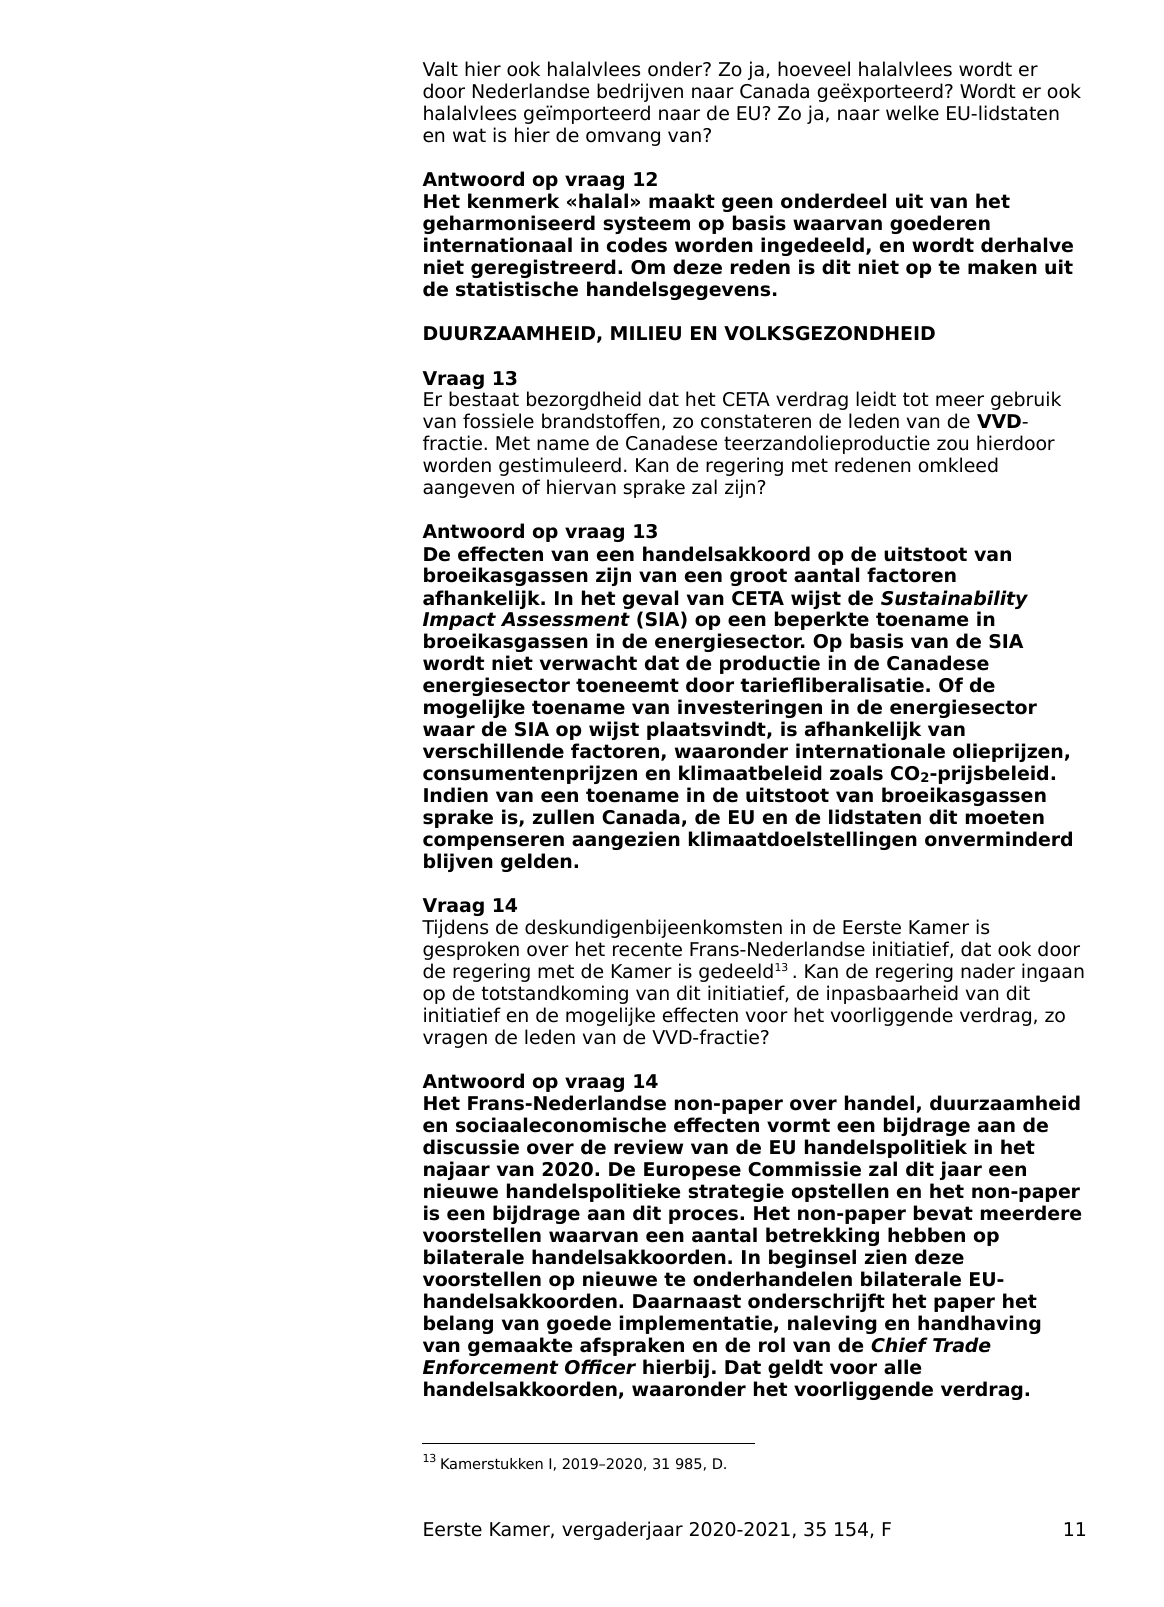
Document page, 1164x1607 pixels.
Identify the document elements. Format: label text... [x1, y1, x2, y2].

text Antwoord op vraag 12 [422, 169, 1087, 191]
text Vraag 14 [422, 895, 1087, 917]
subtitle DUURZAAMHEID, MILIEU EN VOLKSGEZONDHEID [422, 323, 1087, 345]
text Tijdens de deskundigenbijeenkomsten in de Eerste Kamer is gesproken over het recente Frans-Nederlandse initiatief, dat ook door de regering met de Kamer is gedeeld. Kan de regering nader ingaan op de totstandkoming van dit initiatief, de inpasbaarheid van dit initiatief en de mogelijke effecten voor het voorliggende verdrag, zo vragen de leden van de VVD-fractie? [422, 917, 1087, 1049]
text Er bestaat bezorgdheid dat het CETA verdrag leidt tot meer gebruik van fossiele brandstoffen, zo constateren de leden van de VVD-fractie. Met name de Canadese teerzandolieproductie zou hierdoor worden gestimuleerd. Kan de regering met redenen omkleed aangeven of hiervan sprake zal zijn? [422, 389, 1087, 499]
text Antwoord op vraag 14 [422, 1071, 1087, 1093]
text Kamerstukken I, 2019–2020, 31 985, D. [422, 1452, 1087, 1474]
text Het kenmerk «halal» maakt geen onderdeel uit van het geharmoniseerd systeem op basis waarvan goederen internationaal in codes worden ingedeeld, en wordt derhalve niet geregistreerd. Om deze reden is dit niet op te maken uit de statistische handelsgegevens. [422, 191, 1087, 301]
text Antwoord op vraag 13 [422, 521, 1087, 543]
text De effecten van een handelsakkoord op de uitstoot van broeikasgassen zijn van een groot aantal factoren afhankelijk. In het geval van CETA wijst de Sustainability Impact Assessment (SIA) op een beperkte toename in broeikasgassen in de energiesector. Op basis van de SIA wordt niet verwacht dat de productie in de Canadese energiesector toeneemt door tariefliberalisatie. Of de mogelijke toename van investeringen in de energiesector waar de SIA op wijst plaatsvindt, is afhankelijk van verschillende factoren, waaronder internationale olieprijzen, consumentenprijzen en klimaatbeleid zoals CO2-prijsbeleid. Indien van een toename in de uitstoot van broeikasgassen sprake is, zullen Canada, de EU en de lidstaten dit moeten compenseren aangezien klimaatdoelstellingen onverminderd blijven gelden. [422, 543, 1087, 873]
text Vraag 13 [422, 367, 1087, 389]
text Het Frans-Nederlandse non-paper over handel, duurzaamheid en sociaaleconomische effecten vormt een bijdrage aan de discussie over de review van de EU handelspolitiek in het najaar van 2020. De Europese Commissie zal dit jaar een nieuwe handelspolitieke strategie opstellen en het non-paper is een bijdrage aan dit proces. Het non-paper bevat meerdere voorstellen waarvan een aantal betrekking hebben op bilaterale handelsakkoorden. In beginsel zien deze voorstellen op nieuwe te onderhandelen bilaterale EU-handelsakkoorden. Daarnaast onderschrijft het paper het belang van goede implementatie, naleving en handhaving van gemaakte afspraken en de rol van de Chief Trade Enforcement Officer hierbij. Dat geldt voor alle handelsakkoorden, waaronder het voorliggende verdrag. [422, 1093, 1087, 1401]
text Valt hier ook halalvlees onder? Zo ja, hoeveel halalvlees wordt er door Nederlandse bedrijven naar Canada geëxporteerd? Wordt er ook halalvlees geïmporteerd naar de EU? Zo ja, naar welke EU-lidstaten en wat is hier de omvang van? [422, 59, 1087, 147]
